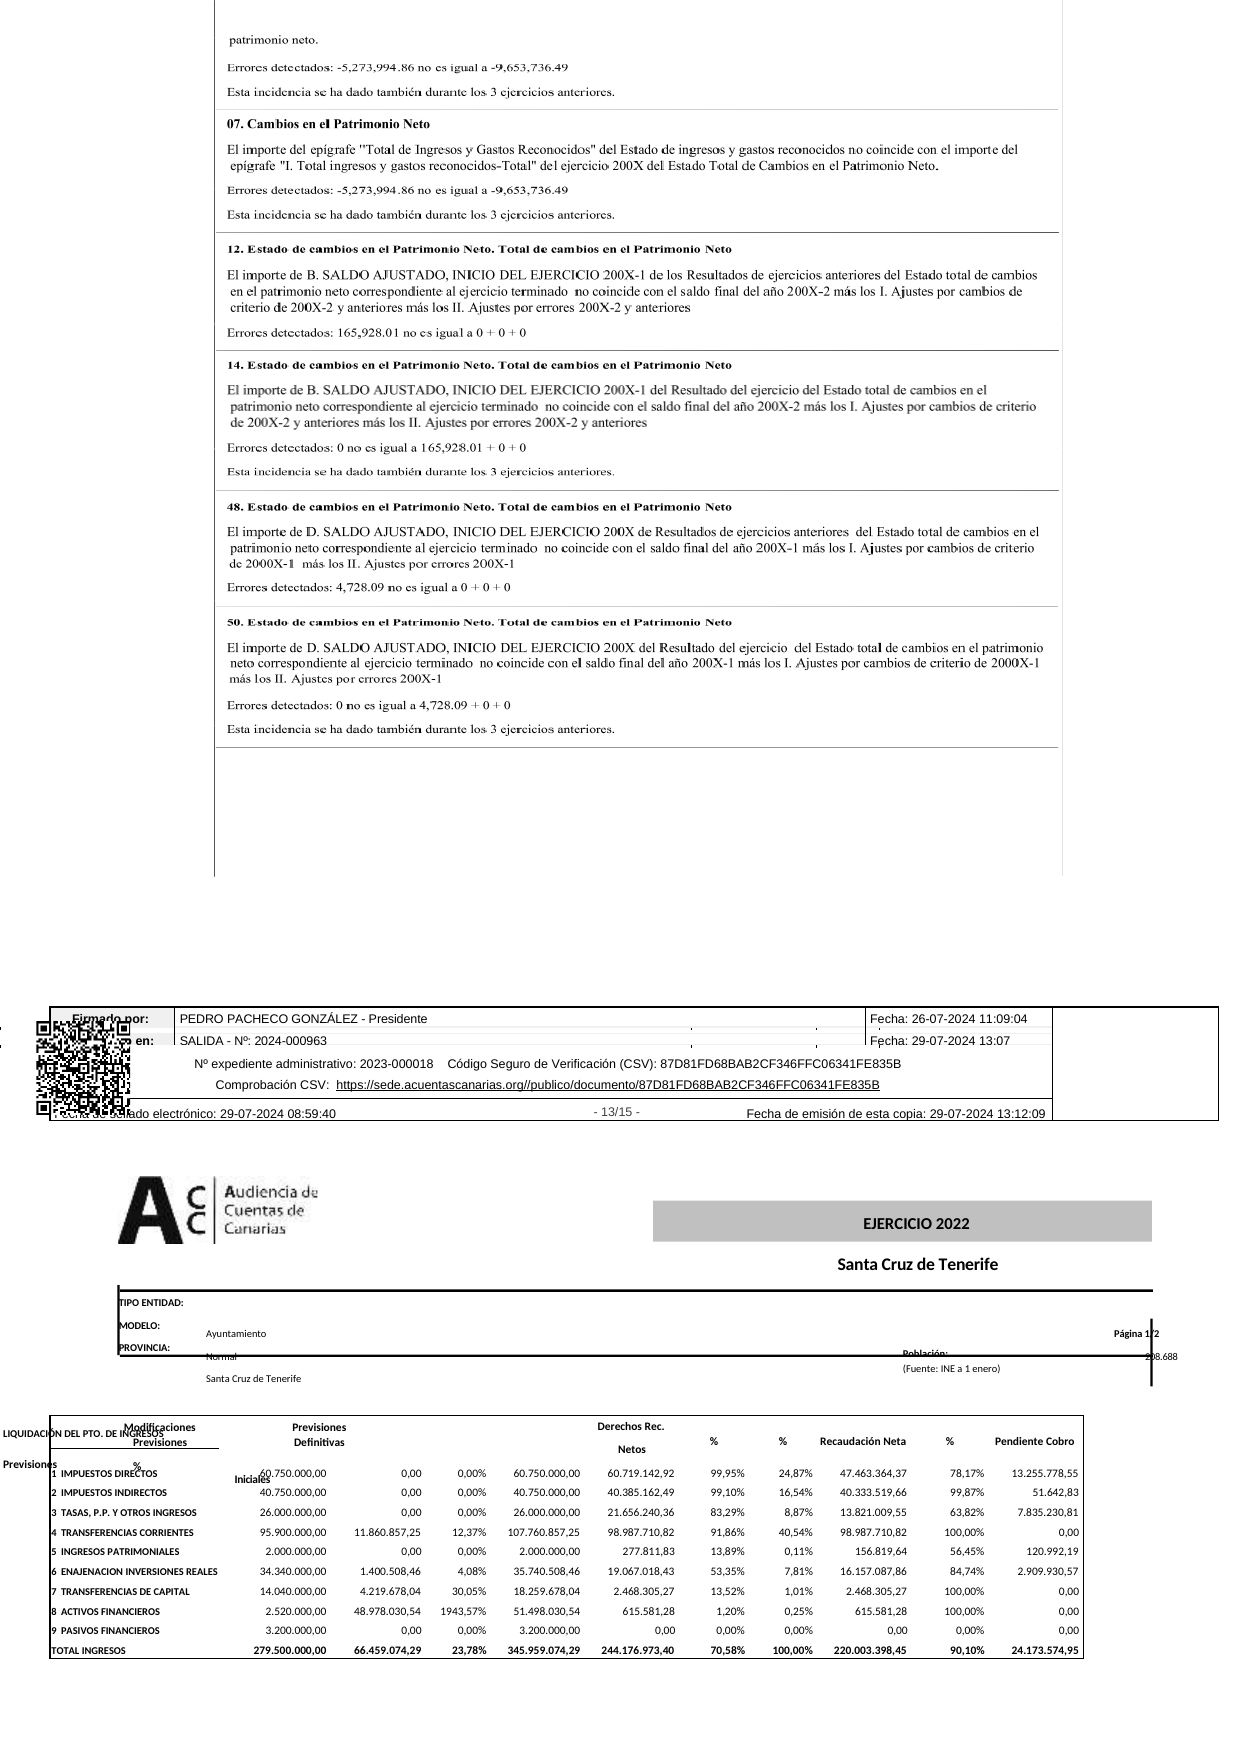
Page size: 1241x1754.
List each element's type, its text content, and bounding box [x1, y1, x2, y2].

table_header [51, 1416, 218, 1448]
table_header Fecha: 26-07-2024 11:09:04 [866, 1008, 1052, 1026]
text MODELO: [120, 1321, 197, 1331]
table_cell SALIDA - Nº: 2024-000963 [175, 1034, 865, 1044]
text Página 1/2 [1153, 1329, 1190, 1339]
text Santa Cruz de Tenerife [837, 1256, 1027, 1274]
text Población: [903, 1349, 1027, 1354]
table_header [1053, 1008, 1218, 1119]
text PROVINCIA: [120, 1343, 197, 1354]
text TIPO ENTIDAD: [120, 1298, 197, 1308]
text (Fuente: INE a 1 enero) [903, 1364, 1027, 1374]
text 208.688 [1153, 1352, 1190, 1362]
table_cell [131, 1028, 174, 1033]
text Página 1/2 [1114, 1329, 1150, 1339]
table_cell [866, 1028, 1052, 1033]
table_cell [131, 1045, 175, 1098]
table_cell Fecha: 29-07-2024 13:07 [866, 1034, 1052, 1044]
table_cell Nº expediente administrativo: 2023-000018 Código Seguro de Verificación (CSV): 87D81FD68BAB2CF346FFC06341FE835B Comprobación CSV: https://sede.acuentascanarias.org//publico/documento/87D81FD68BAB2CF346FFC06341FE835B [175, 1045, 1052, 1098]
table_cell [175, 1028, 865, 1033]
table_header PEDRO PACHECO GONZÁLEZ - Presidente [175, 1008, 865, 1026]
table_cell Registrado en: [131, 1034, 174, 1044]
text Normal [206, 1357, 322, 1362]
table_cell 1 IMPUESTOS DIRECTOS 60.750.000,00 0,00 0,00% 60.750.000,00 60.719.142,92 99,95% 24,87% 47.463.364,37 78,17% 13.255.778,55 2 IMPUESTOS INDIRECTOS 40.750.000,00 0,00 0,00% 40.750.000,00 40.385.162,49 99,10% 16,54% 40.333.519,66 99,87% 51.642,83 3 TASAS, P.P. Y OTROS INGRESOS 26.000.000,00 0,00 0,00% 26.000.000,00 21.656.240,36 83,29% 8,87% 13.821.009,55 63,82% 7.835.230,81 4 TRANSFERENCIAS CORRIENTES 95.900.000,00 11.860.857,25 12,37% 107.760.857,25 98.987.710,82 91,86% 40,54% 98.987.710,82 100,00% 0,00 5 INGRESOS PATRIMONIALES 2.000.000,00 0,00 0,00% 2.000.000,00 277.811,83 13,89% 0,11% 156.819,64 56,45% 120.992,19 6 ENAJENACION INVERSIONES REALES 34.340.000,00 1.400.508,46 4,08% 35.740.508,46 19.067.018,43 53,35% 7,81% 16.157.087,86 84,74% 2.909.930,57 7 TRANSFERENCIAS DE CAPITAL 14.040.000,00 4.219.678,04 30,05% 18.259.678,04 2.468.305,27 13,52% 1,01% 2.468.305,27 100,00% 0,00 8 ACTIVOS FINANCIEROS 2.520.000,00 48.978.030,54 1943,57% 51.498.030,54 615.581,28 1,20% 0,25% 615.581,28 100,00% 0,00 9 PASIVOS FINANCIEROS 3.200.000,00 0,00 0,00% 3.200.000,00 0,00 0,00% 0,00% 0,00 0,00% 0,00 TOTAL INGRESOS 279.500.000,00 66.459.074,29 23,78% 345.959.074,29 244.176.973,40 70,58% 100,00% 220.003.398,45 90,10% 24.173.574,95 [51, 1448, 1083, 1658]
text Ayuntamiento [206, 1329, 322, 1339]
table_header Derechos Rec. Netos % % Recaudación Neta % Pendiente Cobro [219, 1416, 1083, 1448]
table_header Firmado por: [51, 1008, 174, 1026]
table_cell Fecha de sellado electrónico: 29-07-2024 08:59:40 - 13/15 - Fecha de emisión de esta copia: 29-07-2024 13:12:09 [51, 1099, 1052, 1119]
text Santa Cruz de Tenerife [206, 1374, 322, 1385]
